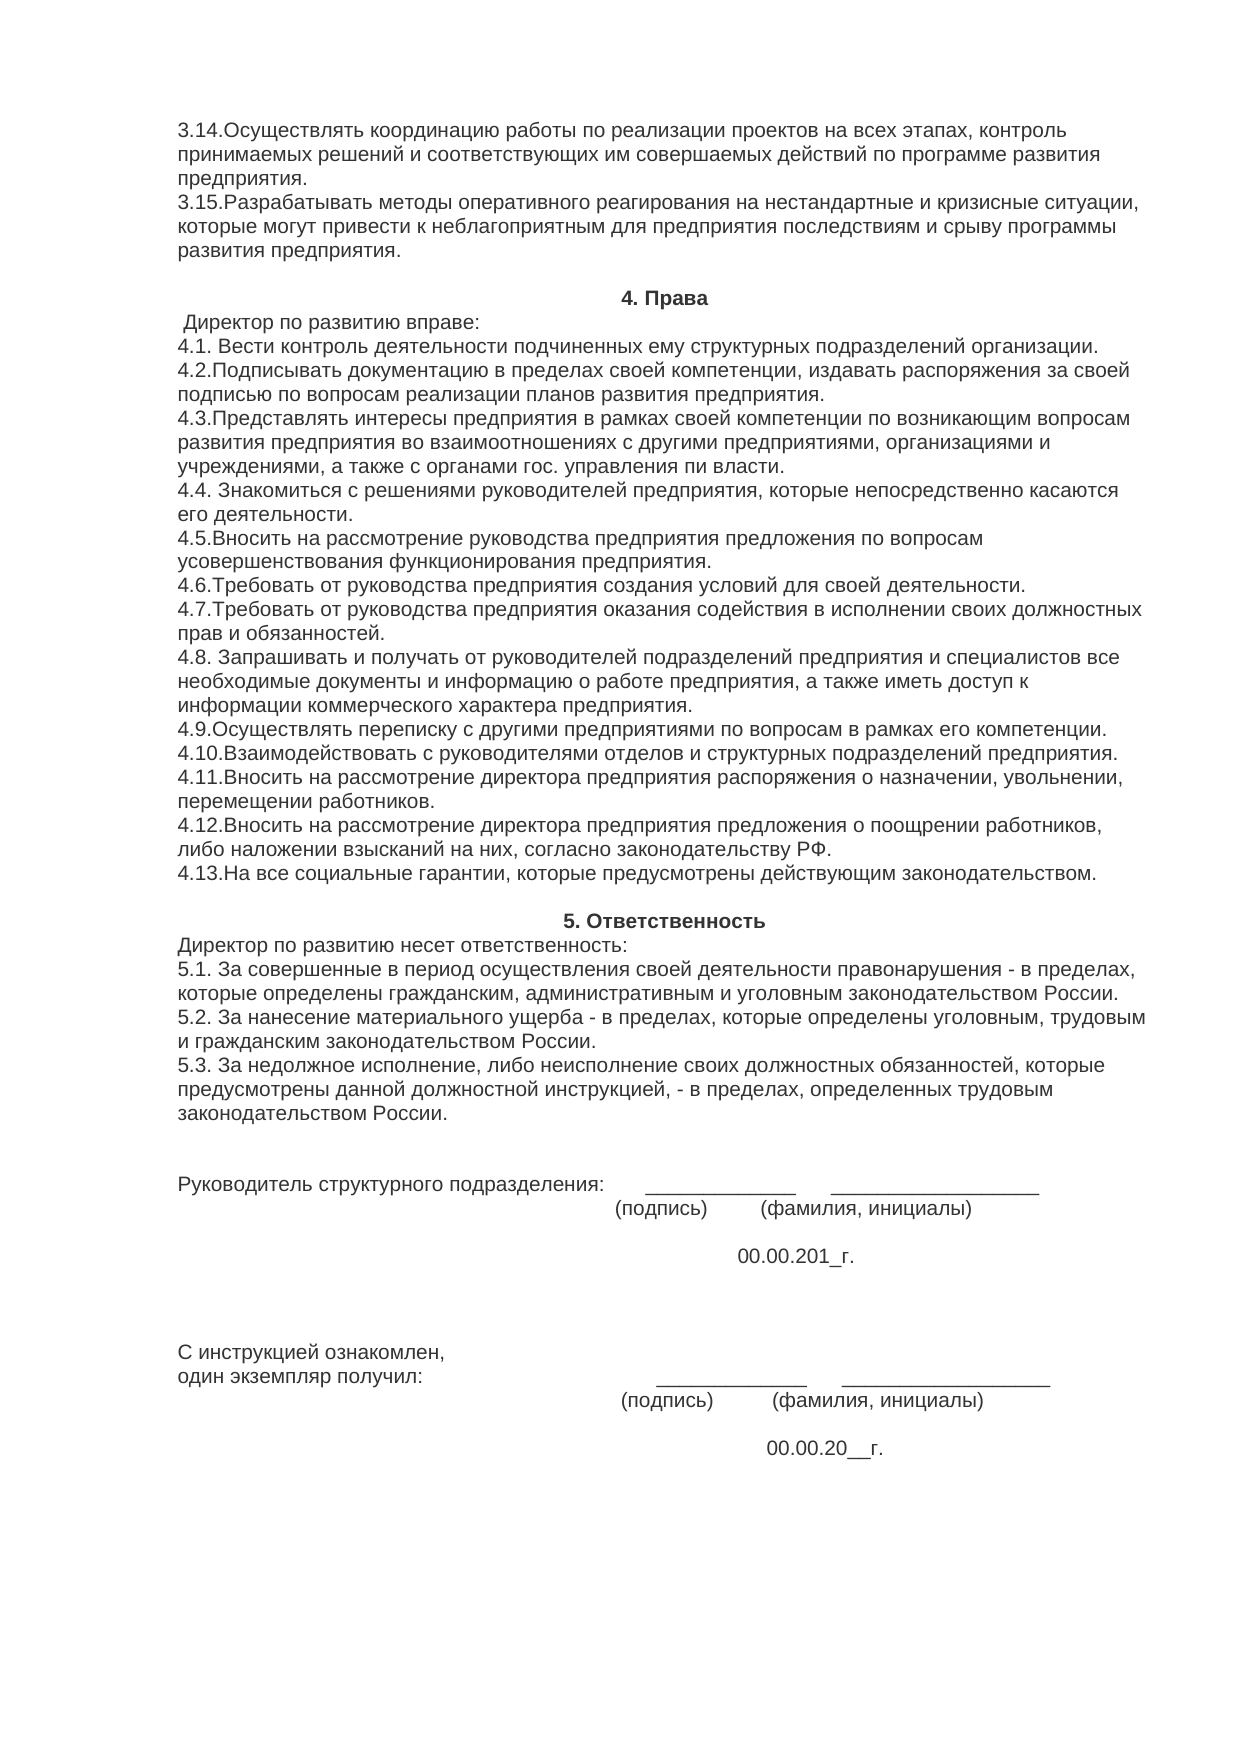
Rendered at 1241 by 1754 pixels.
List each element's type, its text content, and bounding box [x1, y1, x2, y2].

text 4.6.Требовать от руководства предприятия создания условий для своей деятельности. [177, 573, 1152, 597]
text 4.8. Запрашивать и получать от руководителей подразделений предприятия и специалистов все необходимые документы и информацию о работе предприятия, а также иметь доступ к информации коммерческого характера предприятия. [177, 645, 1152, 717]
text 3.15.Разрабатывать методы оперативного реагирования на нестандартные и кризисные ситуации, которые могут привести к неблагоприятным для предприятия последствиям и срыву программы развития предприятия. [177, 190, 1152, 262]
text 4.4. Знакомиться с решениями руководителей предприятия, которые непосредственно касаются его деятельности. [177, 477, 1152, 525]
text 00.00.20__г. [177, 1436, 1152, 1460]
text 4.11.Вносить на рассмотрение директора предприятия распоряжения о назначении, увольнении, перемещении работников. [177, 765, 1152, 813]
text 4. Права [177, 286, 1152, 310]
text 4.1. Вести контроль деятельности подчиненных ему структурных подразделений организации. [177, 334, 1152, 358]
text один экземпляр получил: _____________ __________________ [177, 1364, 1152, 1388]
text Директор по развитию несет ответственность: [177, 933, 1152, 957]
text 4.5.Вносить на рассмотрение руководства предприятия предложения по вопросам усовершенствования функционирования предприятия. [177, 525, 1152, 573]
text (подпись) (фамилия, инициалы) [177, 1388, 1152, 1412]
text 4.9.Осуществлять переписку с другими предприятиями по вопросам в рамках его компетенции. [177, 717, 1152, 741]
text 4.3.Представлять интересы предприятия в рамках своей компетенции по возникающим вопросам развития предприятия во взаимоотношениях с другими предприятиями, организациями и учреждениями, а также с органами гос. управления пи власти. [177, 406, 1152, 477]
text 4.10.Взаимодействовать с руководителями отделов и структурных подразделений предприятия. [177, 741, 1152, 765]
text 00.00.201_г. [177, 1244, 1152, 1268]
text 4.13.На все социальные гарантии, которые предусмотрены действующим законодательством. [177, 861, 1152, 885]
text Руководитель структурного подразделения: _____________ __________________ [177, 1172, 1152, 1196]
text 5.3. За недолжное исполнение, либо неисполнение своих должностных обязанностей, которые предусмотрены данной должностной инструкцией, - в пределах, определенных трудовым законодательством России. [177, 1052, 1152, 1124]
text 4.2.Подписывать документацию в пределах своей компетенции, издавать распоряжения за своей подписью по вопросам реализации планов развития предприятия. [177, 358, 1152, 406]
text 5. Ответственность [177, 909, 1152, 933]
text С инструкцией ознакомлен, [177, 1340, 1152, 1364]
text 4.7.Требовать от руководства предприятия оказания содействия в исполнении своих должностных прав и обязанностей. [177, 597, 1152, 645]
text 5.1. За совершенные в период осуществления своей деятельности правонарушения - в пределах, которые определены гражданским, административным и уголовным законодательством России. [177, 957, 1152, 1004]
text 4.12.Вносить на рассмотрение директора предприятия предложения о поощрении работников, либо наложении взысканий на них, согласно законодательству РФ. [177, 813, 1152, 861]
text Директор по развитию вправе: [177, 310, 1152, 334]
text (подпись) (фамилия, инициалы) [177, 1196, 1152, 1220]
text 5.2. За нанесение материального ущерба - в пределах, которые определены уголовным, трудовым и гражданским законодательством России. [177, 1004, 1152, 1052]
text 3.14.Осуществлять координацию работы по реализации проектов на всех этапах, контроль принимаемых решений и соответствующих им совершаемых действий по программе развития предприятия. [177, 118, 1152, 190]
